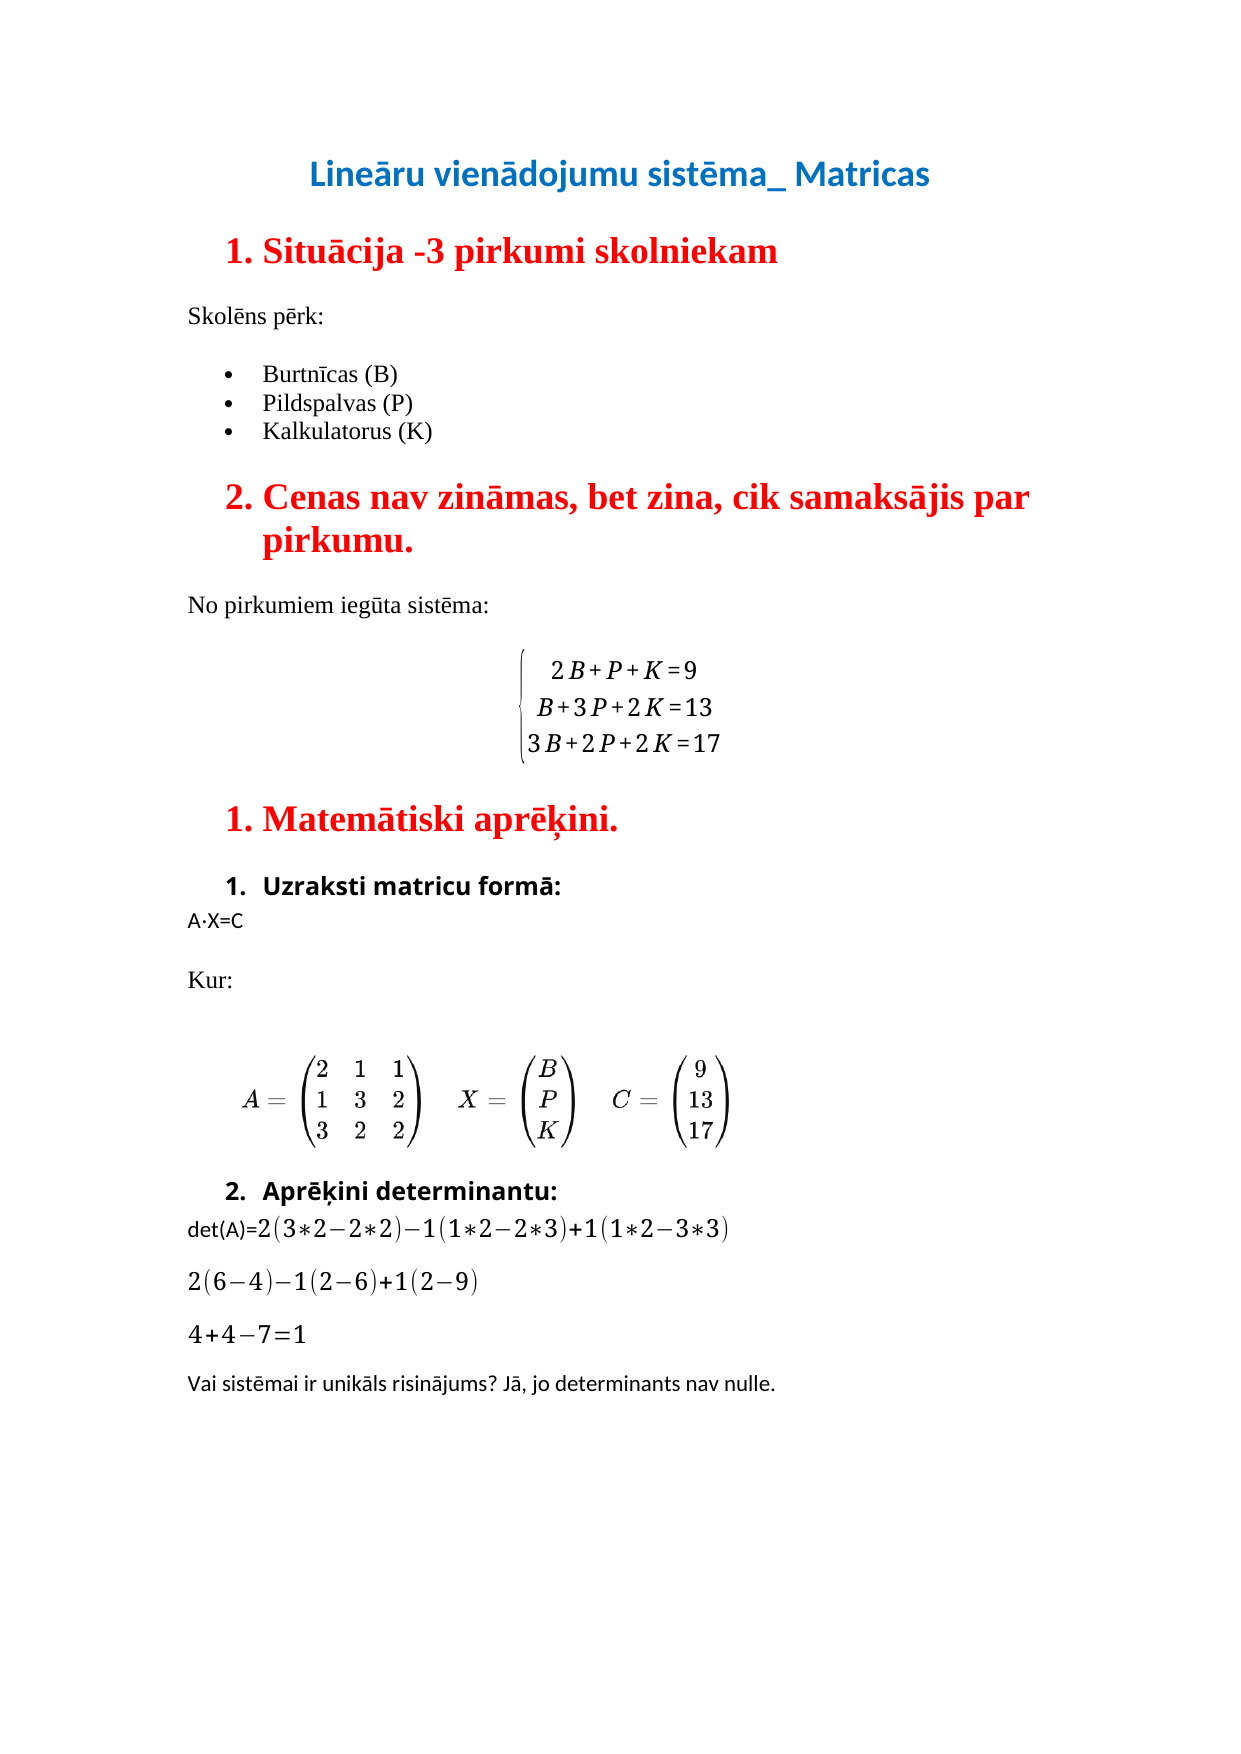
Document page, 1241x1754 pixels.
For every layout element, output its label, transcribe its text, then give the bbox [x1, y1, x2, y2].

text A⋅X=C [187, 905, 1053, 934]
picture [187, 1023, 742, 1155]
list Kalkulatorus (K) [225, 416, 1053, 445]
text Kur: [187, 965, 1053, 994]
text Lineāru vienādojumu sistēma_ Matricas [187, 150, 1053, 196]
text Vai sistēmai ir unikāls risinājums? Jā, jo determinants nav nulle. [187, 1369, 1053, 1397]
subtitle Matemātiski aprēķini. [225, 796, 1053, 839]
list Burtnīcas (B) [225, 359, 1053, 388]
subtitle Uzraksti matricu formā: [225, 869, 1053, 903]
text det(A)= [187, 1210, 1053, 1244]
text No pirkumiem iegūta sistēma: [187, 590, 1053, 618]
subtitle Aprēķini determinantu: [225, 1173, 1053, 1208]
text Skolēns pērk: [187, 301, 1053, 330]
subtitle Cenas nav zināmas, bet zina, cik samaksājis par pirkumu. [225, 474, 1053, 561]
list Pildspalvas (P) [225, 388, 1053, 416]
subtitle Situācija -3 pirkumi skolniekam [225, 229, 1053, 272]
